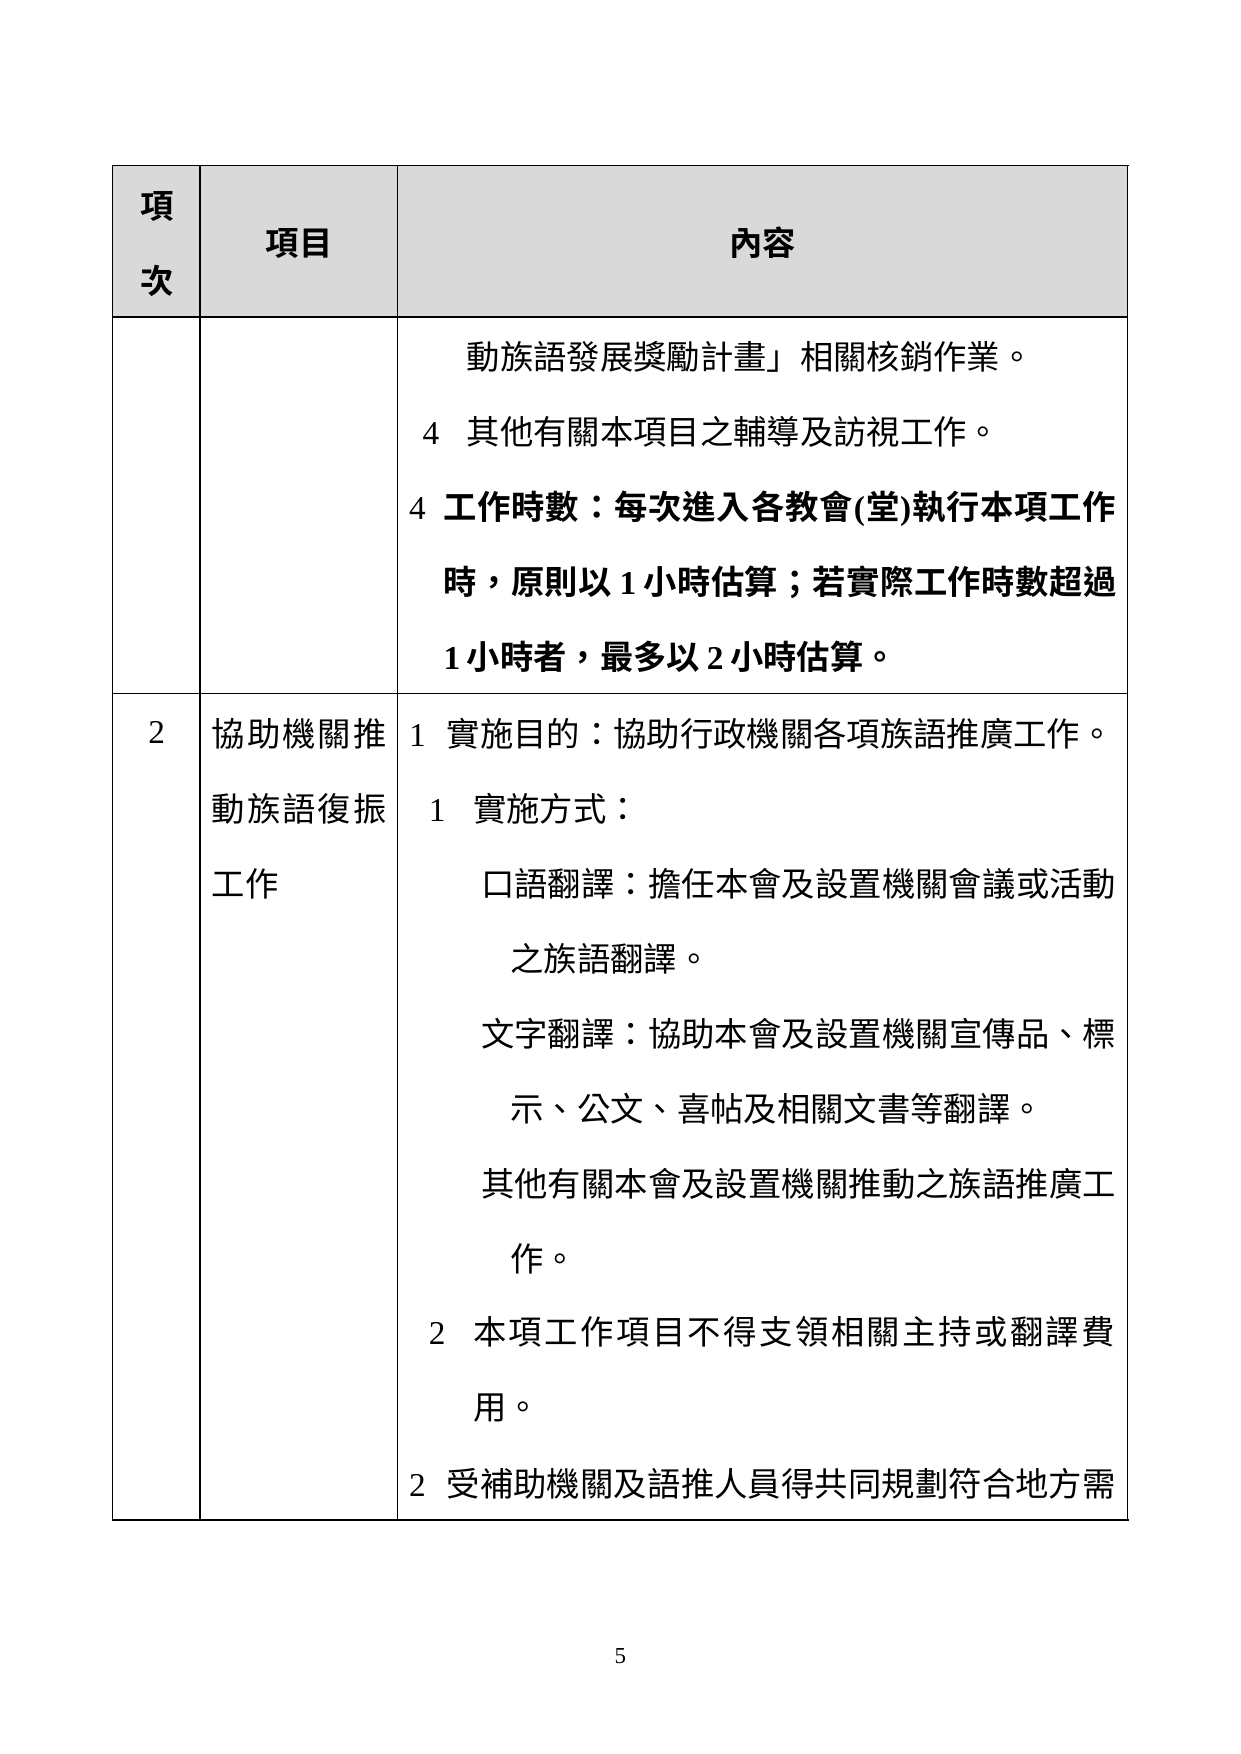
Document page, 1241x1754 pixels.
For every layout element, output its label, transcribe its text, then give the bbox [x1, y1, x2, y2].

table_cell 2 [113, 694, 199, 1519]
table_cell [113, 318, 199, 693]
table_cell 協助機關推動族語復振工作 [201, 694, 397, 1519]
table_header 項目 [201, 166, 397, 316]
table_header 內容 [398, 166, 1127, 316]
table_cell 動族語發展獎勵計畫」相關核銷作業。 其他有關本項目之輔導及訪視工作。 工作時數：每次進入各教會(堂)執行本項工作時，原則以1小時估算；若實際工作時數超過1小時者，最多以2小時估算。 [398, 318, 1127, 693]
table_cell 實施目的：協助行政機關各項族語推廣工作。 實施方式： 口語翻譯：擔任本會及設置機關會議或活動之族語翻譯。 文字翻譯：協助本會及設置機關宣傳品、標示、公文、喜帖及相關文書等翻譯。 其他有關本會及設置機關推動之族語推廣工作。 本項工作項目不得支領相關主持或翻譯費用。 受補助機關及語推人員得共同規劃符合地方需 [398, 694, 1127, 1519]
table_cell [201, 318, 397, 693]
table_header 項次 [113, 166, 199, 316]
